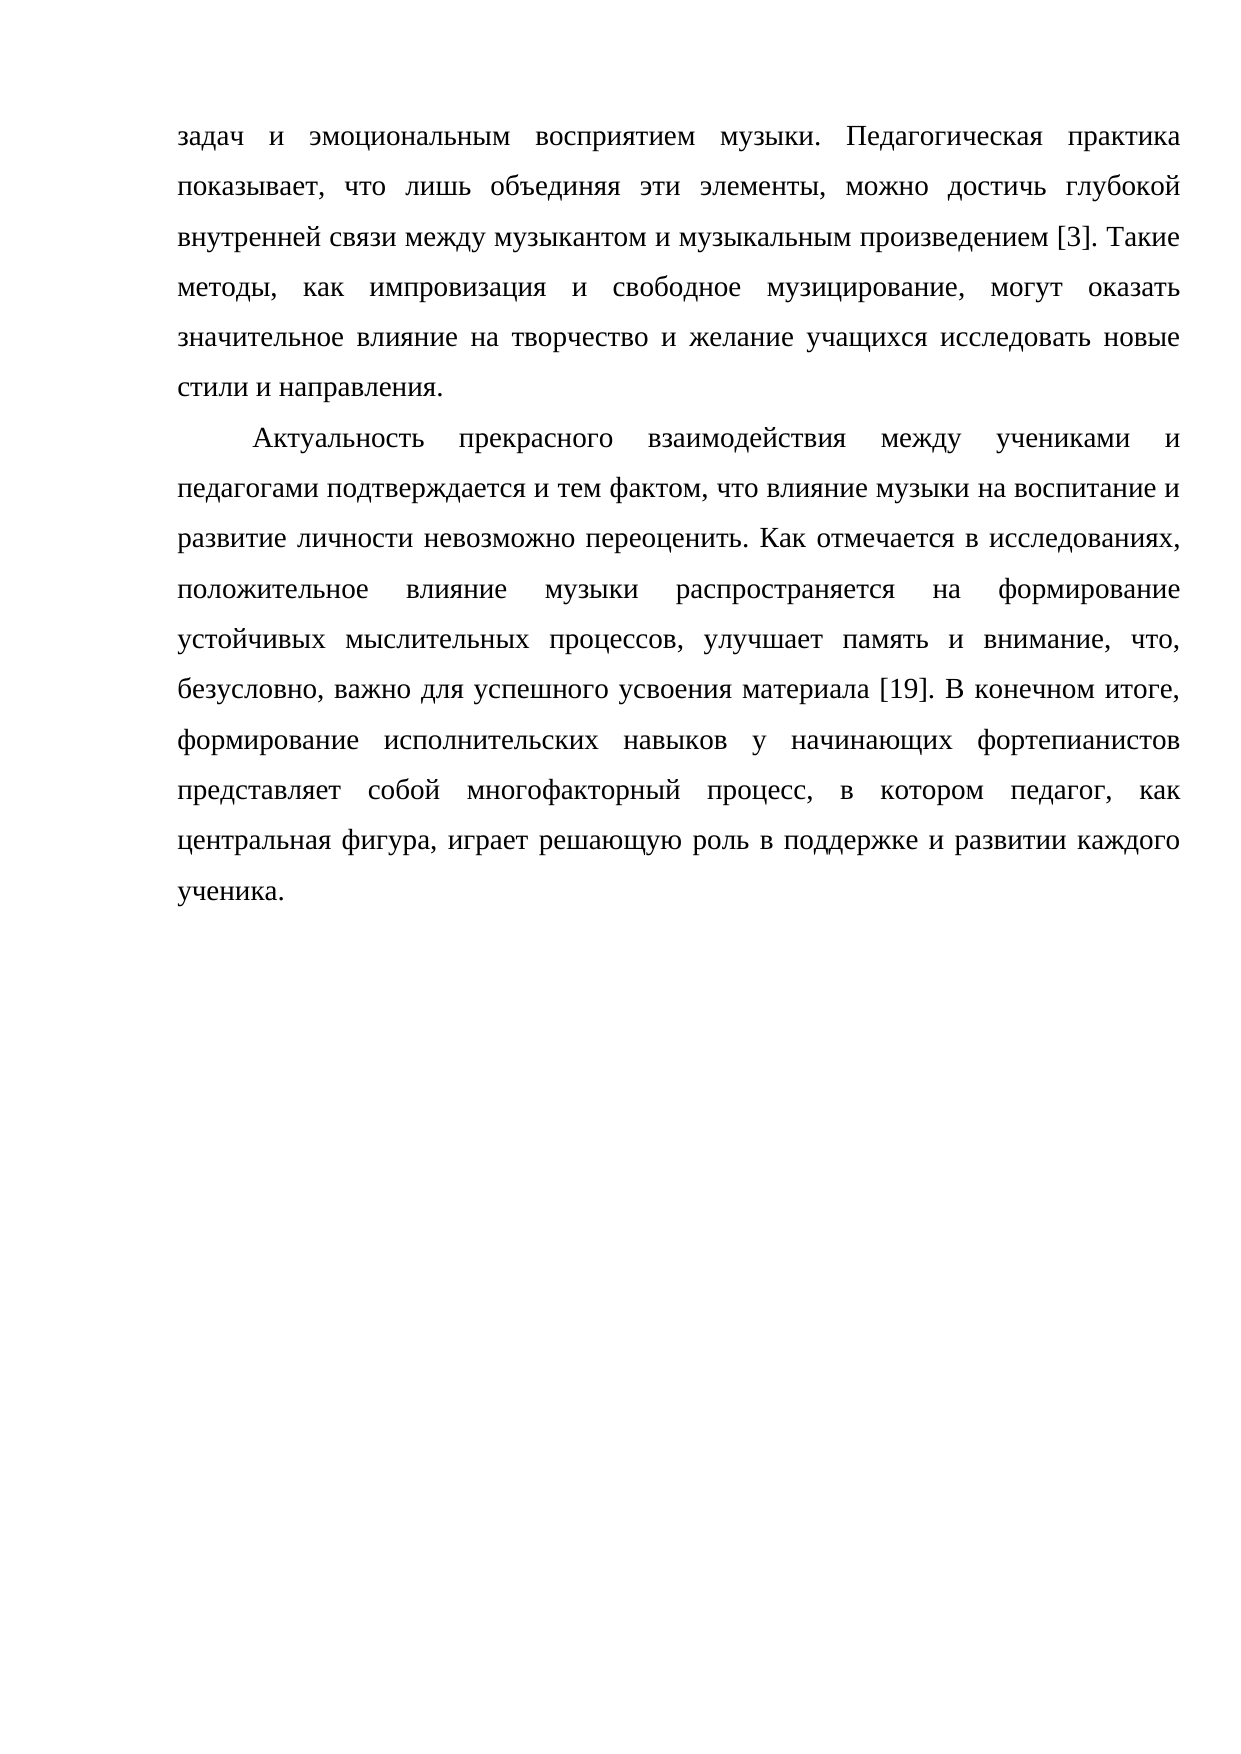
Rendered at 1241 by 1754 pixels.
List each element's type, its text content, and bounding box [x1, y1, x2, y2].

text Актуальность прекрасного взаимодействия между учениками и педагогами подтверждается и тем фактом, что влияние музыки на воспитание и развитие личности невозможно переоценить. Как отмечается в исследованиях, положительное влияние музыки распространяется на формирование устойчивых мыслительных процессов, улучшает память и внимание, что, безусловно, важно для успешного усвоения материала [19]. В конечном итоге, формирование исполнительских навыков у начинающих фортепианистов представляет собой многофакторный процесс, в котором педагог, как центральная фигура, играет решающую роль в поддержке и развитии каждого ученика. [177, 420, 1181, 906]
text задач и эмоциональным восприятием музыки. Педагогическая практика показывает, что лишь объединяя эти элементы, можно достичь глубокой внутренней связи между музыкантом и музыкальным произведением [3]. Такие методы, как импровизация и свободное музицирование, могут оказать значительное влияние на творчество и желание учащихся исследовать новые стили и направления. [177, 118, 1181, 403]
